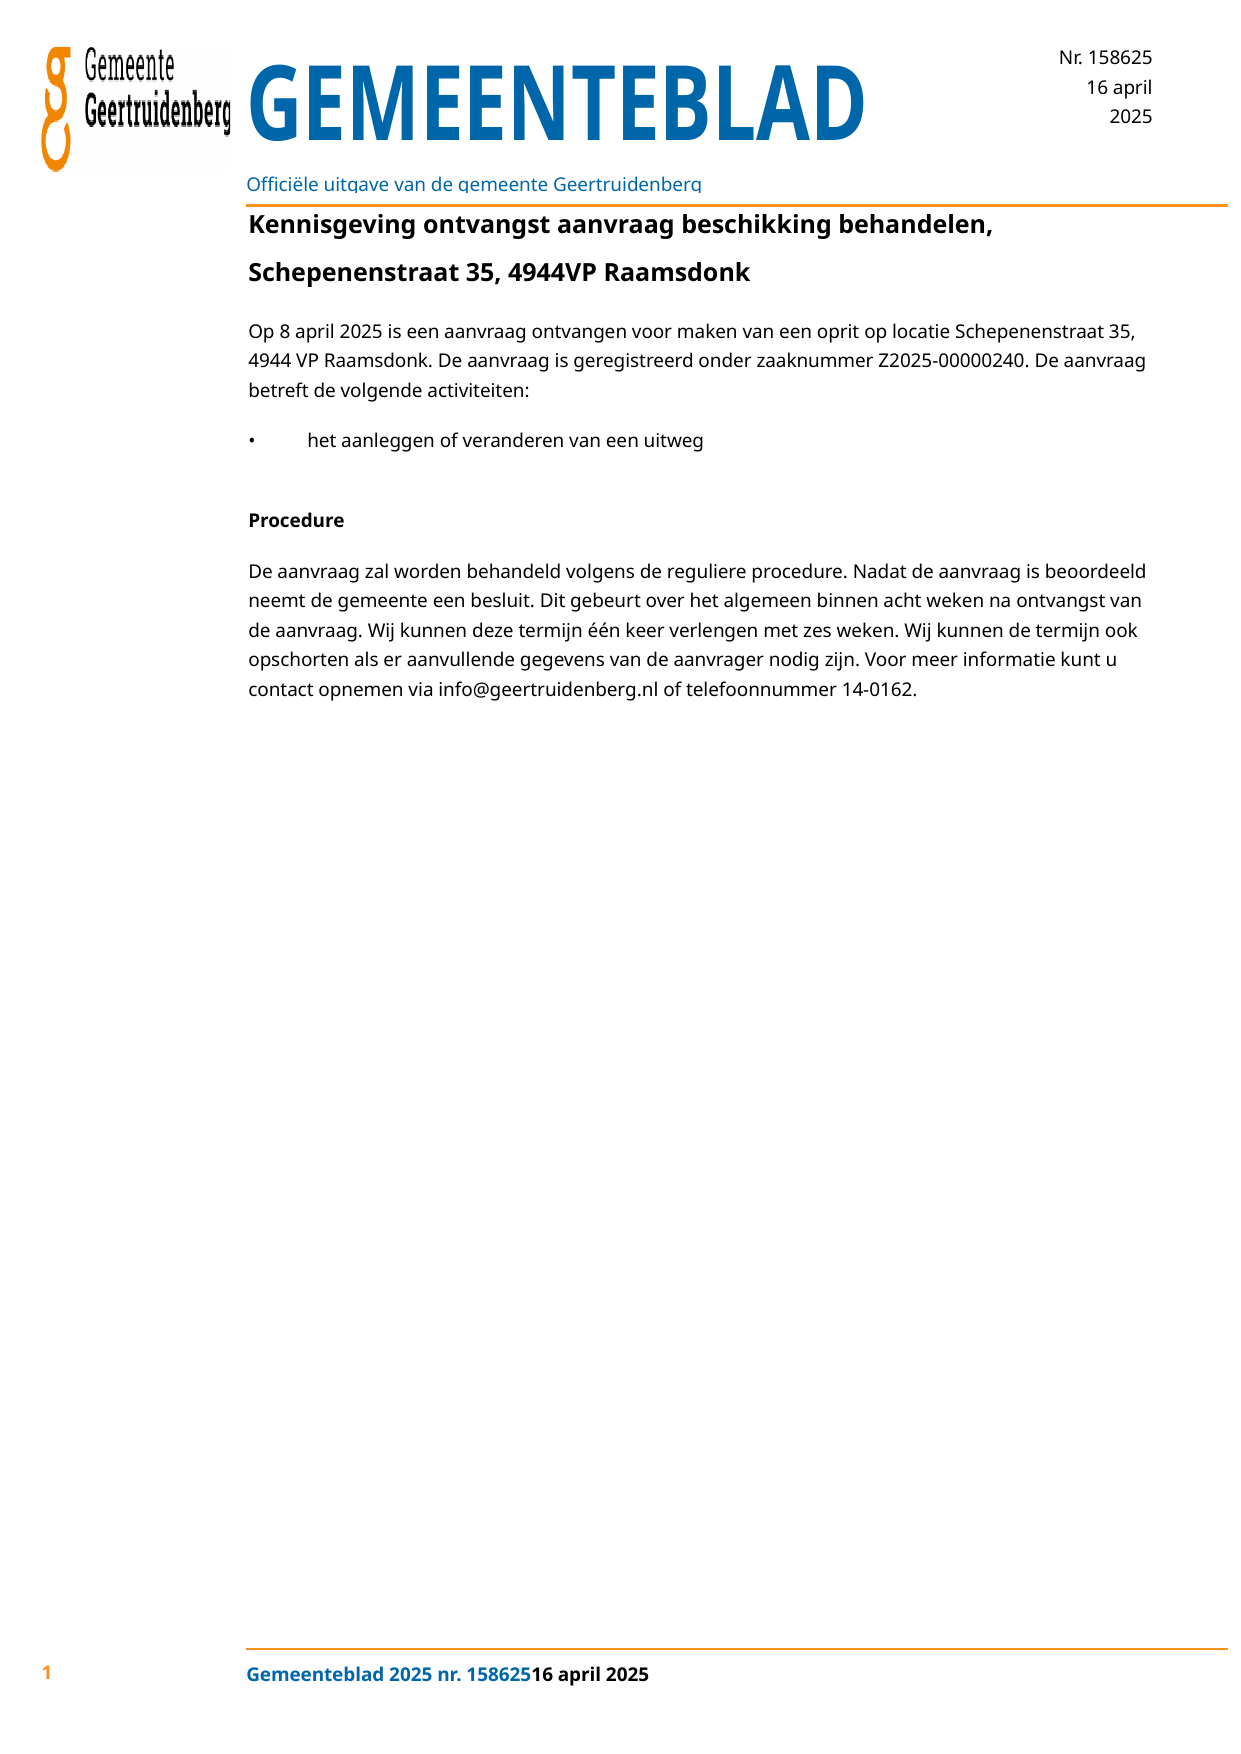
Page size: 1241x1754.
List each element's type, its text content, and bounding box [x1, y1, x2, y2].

text Kennisgeving ontvangst aanvraag beschikking behandelen, Schepenenstraat 35, 4944VP Raamsdonk [248, 207, 1152, 288]
list het aanleggen of veranderen van een uitweg [248, 427, 1152, 453]
text Procedure [248, 507, 1152, 533]
text Op 8 april 2025 is een aanvraag ontvangen voor maken van een oprit op locatie Schepenenstraat 35, 4944 VP Raamsdonk. De aanvraag is geregistreerd onder zaaknummer Z2025-00000240. De aanvraag betreft de volgende activiteiten: [248, 318, 1152, 403]
picture [41, 47, 231, 172]
text De aanvraag zal worden behandeld volgens de reguliere procedure. Nadat de aanvraag is beoordeeld neemt de gemeente een besluit. Dit gebeurt over het algemeen binnen acht weken na ontvangst van de aanvraag. Wij kunnen deze termijn één keer verlengen met zes weken. Wij kunnen de termijn ook opschorten als er aanvullende gegevens van de aanvrager nodig zijn. Voor meer informatie kunt u contact opnemen via info@geertruidenberg.nl of telefoonnummer 14-0162. [248, 558, 1152, 702]
